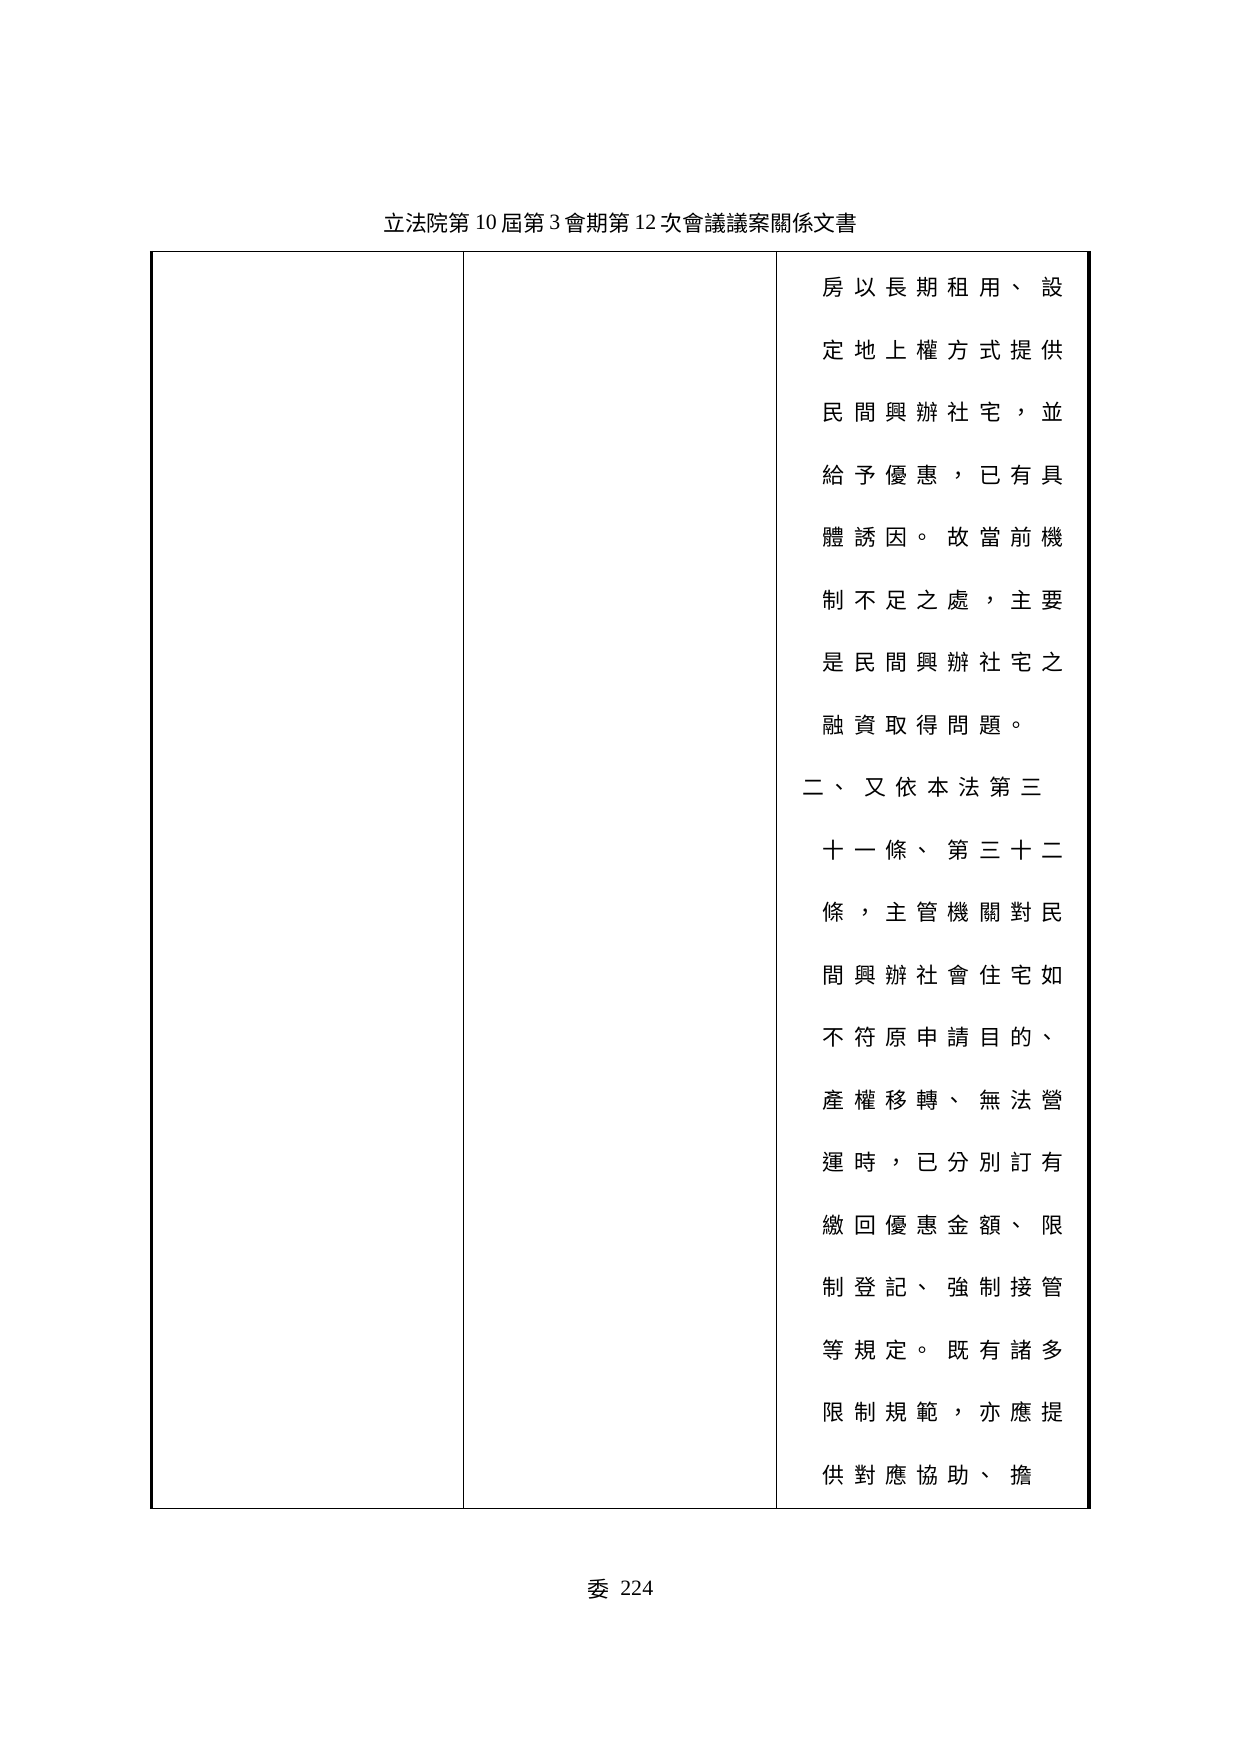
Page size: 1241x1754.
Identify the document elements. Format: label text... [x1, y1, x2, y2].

table_cell [153, 252, 463, 1508]
table_cell 房以長期租用、設定地上權方式提供民間興辦社宅，並給予優惠，已有具體誘因。故當前機制不足之處，主要是民間興辦社宅之融資取得問題。 二、又依本法第三十一條、第三十二條，主管機關對民間興辦社會住宅如不符原申請目的、產權移轉、無法營運時，已分別訂有繳回優惠金額、限制登記、強制接管等規定。既有諸多限制規範，亦應提供對應協助、擔 [777, 252, 1087, 1508]
table_cell [464, 252, 776, 1508]
